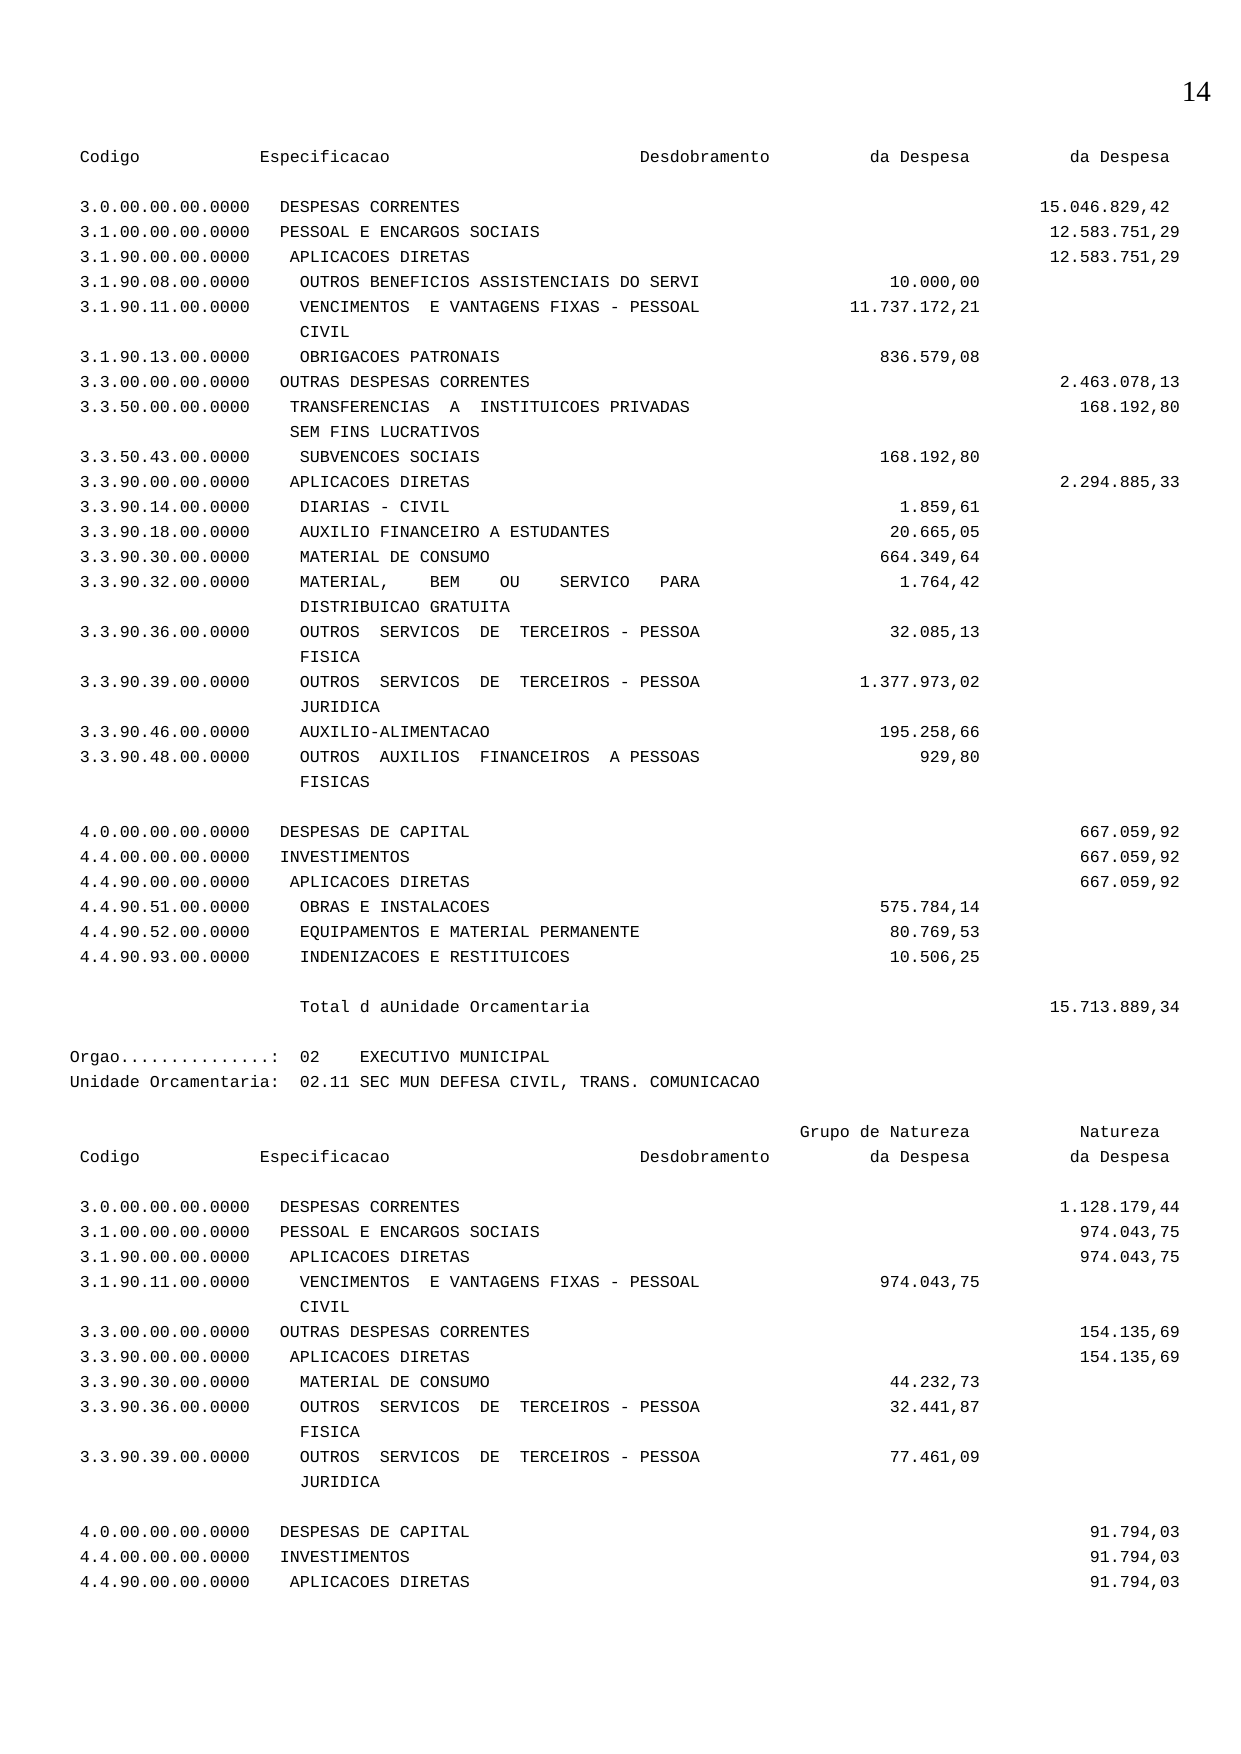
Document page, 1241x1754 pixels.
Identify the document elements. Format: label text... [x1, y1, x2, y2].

text 3.3.90.32.00.0000 MATERIAL, BEM OU SERVICO PARA 1.764,42 [29, 568, 1211, 593]
text JURIDICA [29, 1468, 1211, 1493]
text Codigo Especificacao Desdobramento da Despesa da Despesa [29, 143, 1211, 168]
text 4.0.00.00.00.0000 DESPESAS DE CAPITAL 91.794,03 [29, 1518, 1211, 1543]
text 4.4.90.00.00.0000 APLICACOES DIRETAS 667.059,92 [29, 868, 1211, 893]
text 3.3.90.36.00.0000 OUTROS SERVICOS DE TERCEIROS - PESSOA 32.085,13 [29, 618, 1211, 643]
text FISICA [29, 643, 1211, 668]
text SEM FINS LUCRATIVOS [29, 418, 1211, 443]
text 3.1.90.11.00.0000 VENCIMENTOS E VANTAGENS FIXAS - PESSOAL 974.043,75 [29, 1268, 1211, 1293]
text 3.1.90.11.00.0000 VENCIMENTOS E VANTAGENS FIXAS - PESSOAL 11.737.172,21 [29, 293, 1211, 318]
text 3.3.50.00.00.0000 TRANSFERENCIAS A INSTITUICOES PRIVADAS 168.192,80 [29, 393, 1211, 418]
text CIVIL [29, 318, 1211, 343]
text 3.3.90.00.00.0000 APLICACOES DIRETAS 154.135,69 [29, 1343, 1211, 1368]
text 3.3.90.39.00.0000 OUTROS SERVICOS DE TERCEIROS - PESSOA 1.377.973,02 [29, 668, 1211, 693]
text 4.4.00.00.00.0000 INVESTIMENTOS 91.794,03 [29, 1543, 1211, 1568]
text 3.3.90.18.00.0000 AUXILIO FINANCEIRO A ESTUDANTES 20.665,05 [29, 518, 1211, 543]
text 3.0.00.00.00.0000 DESPESAS CORRENTES 15.046.829,42 [29, 193, 1211, 218]
text DISTRIBUICAO GRATUITA [29, 593, 1211, 618]
text 3.3.90.30.00.0000 MATERIAL DE CONSUMO 44.232,73 [29, 1368, 1211, 1393]
text 4.4.90.00.00.0000 APLICACOES DIRETAS 91.794,03 [29, 1568, 1211, 1593]
text 3.3.90.39.00.0000 OUTROS SERVICOS DE TERCEIROS - PESSOA 77.461,09 [29, 1443, 1211, 1468]
text 3.3.00.00.00.0000 OUTRAS DESPESAS CORRENTES 154.135,69 [29, 1318, 1211, 1343]
text 3.1.00.00.00.0000 PESSOAL E ENCARGOS SOCIAIS 974.043,75 [29, 1218, 1211, 1243]
text FISICAS [29, 768, 1211, 793]
text 3.3.90.36.00.0000 OUTROS SERVICOS DE TERCEIROS - PESSOA 32.441,87 [29, 1393, 1211, 1418]
text 3.3.90.14.00.0000 DIARIAS - CIVIL 1.859,61 [29, 493, 1211, 518]
text Orgao...............: 02 EXECUTIVO MUNICIPAL [29, 1043, 1211, 1068]
text 3.3.50.43.00.0000 SUBVENCOES SOCIAIS 168.192,80 [29, 443, 1211, 468]
text 4.4.90.51.00.0000 OBRAS E INSTALACOES 575.784,14 [29, 893, 1211, 918]
text JURIDICA [29, 693, 1211, 718]
text 3.0.00.00.00.0000 DESPESAS CORRENTES 1.128.179,44 [29, 1193, 1211, 1218]
text 3.3.90.30.00.0000 MATERIAL DE CONSUMO 664.349,64 [29, 543, 1211, 568]
text 3.3.00.00.00.0000 OUTRAS DESPESAS CORRENTES 2.463.078,13 [29, 368, 1211, 393]
text Codigo Especificacao Desdobramento da Despesa da Despesa [29, 1143, 1211, 1168]
text Grupo de Natureza Natureza [29, 1118, 1211, 1143]
text CIVIL [29, 1293, 1211, 1318]
text FISICA [29, 1418, 1211, 1443]
text 3.3.90.46.00.0000 AUXILIO-ALIMENTACAO 195.258,66 [29, 718, 1211, 743]
text 3.1.90.00.00.0000 APLICACOES DIRETAS 974.043,75 [29, 1243, 1211, 1268]
text 3.1.00.00.00.0000 PESSOAL E ENCARGOS SOCIAIS 12.583.751,29 [29, 218, 1211, 243]
text 4.4.00.00.00.0000 INVESTIMENTOS 667.059,92 [29, 843, 1211, 868]
text Total d aUnidade Orcamentaria 15.713.889,34 [29, 993, 1211, 1018]
text 4.4.90.93.00.0000 INDENIZACOES E RESTITUICOES 10.506,25 [29, 943, 1211, 968]
text 3.1.90.08.00.0000 OUTROS BENEFICIOS ASSISTENCIAIS DO SERVI 10.000,00 [29, 268, 1211, 293]
text 3.1.90.13.00.0000 OBRIGACOES PATRONAIS 836.579,08 [29, 343, 1211, 368]
text 4.4.90.52.00.0000 EQUIPAMENTOS E MATERIAL PERMANENTE 80.769,53 [29, 918, 1211, 943]
text 4.0.00.00.00.0000 DESPESAS DE CAPITAL 667.059,92 [29, 818, 1211, 843]
text 3.3.90.00.00.0000 APLICACOES DIRETAS 2.294.885,33 [29, 468, 1211, 493]
text 3.1.90.00.00.0000 APLICACOES DIRETAS 12.583.751,29 [29, 243, 1211, 268]
text 3.3.90.48.00.0000 OUTROS AUXILIOS FINANCEIROS A PESSOAS 929,80 [29, 743, 1211, 768]
text Unidade Orcamentaria: 02.11 SEC MUN DEFESA CIVIL, TRANS. COMUNICACAO [29, 1068, 1211, 1093]
